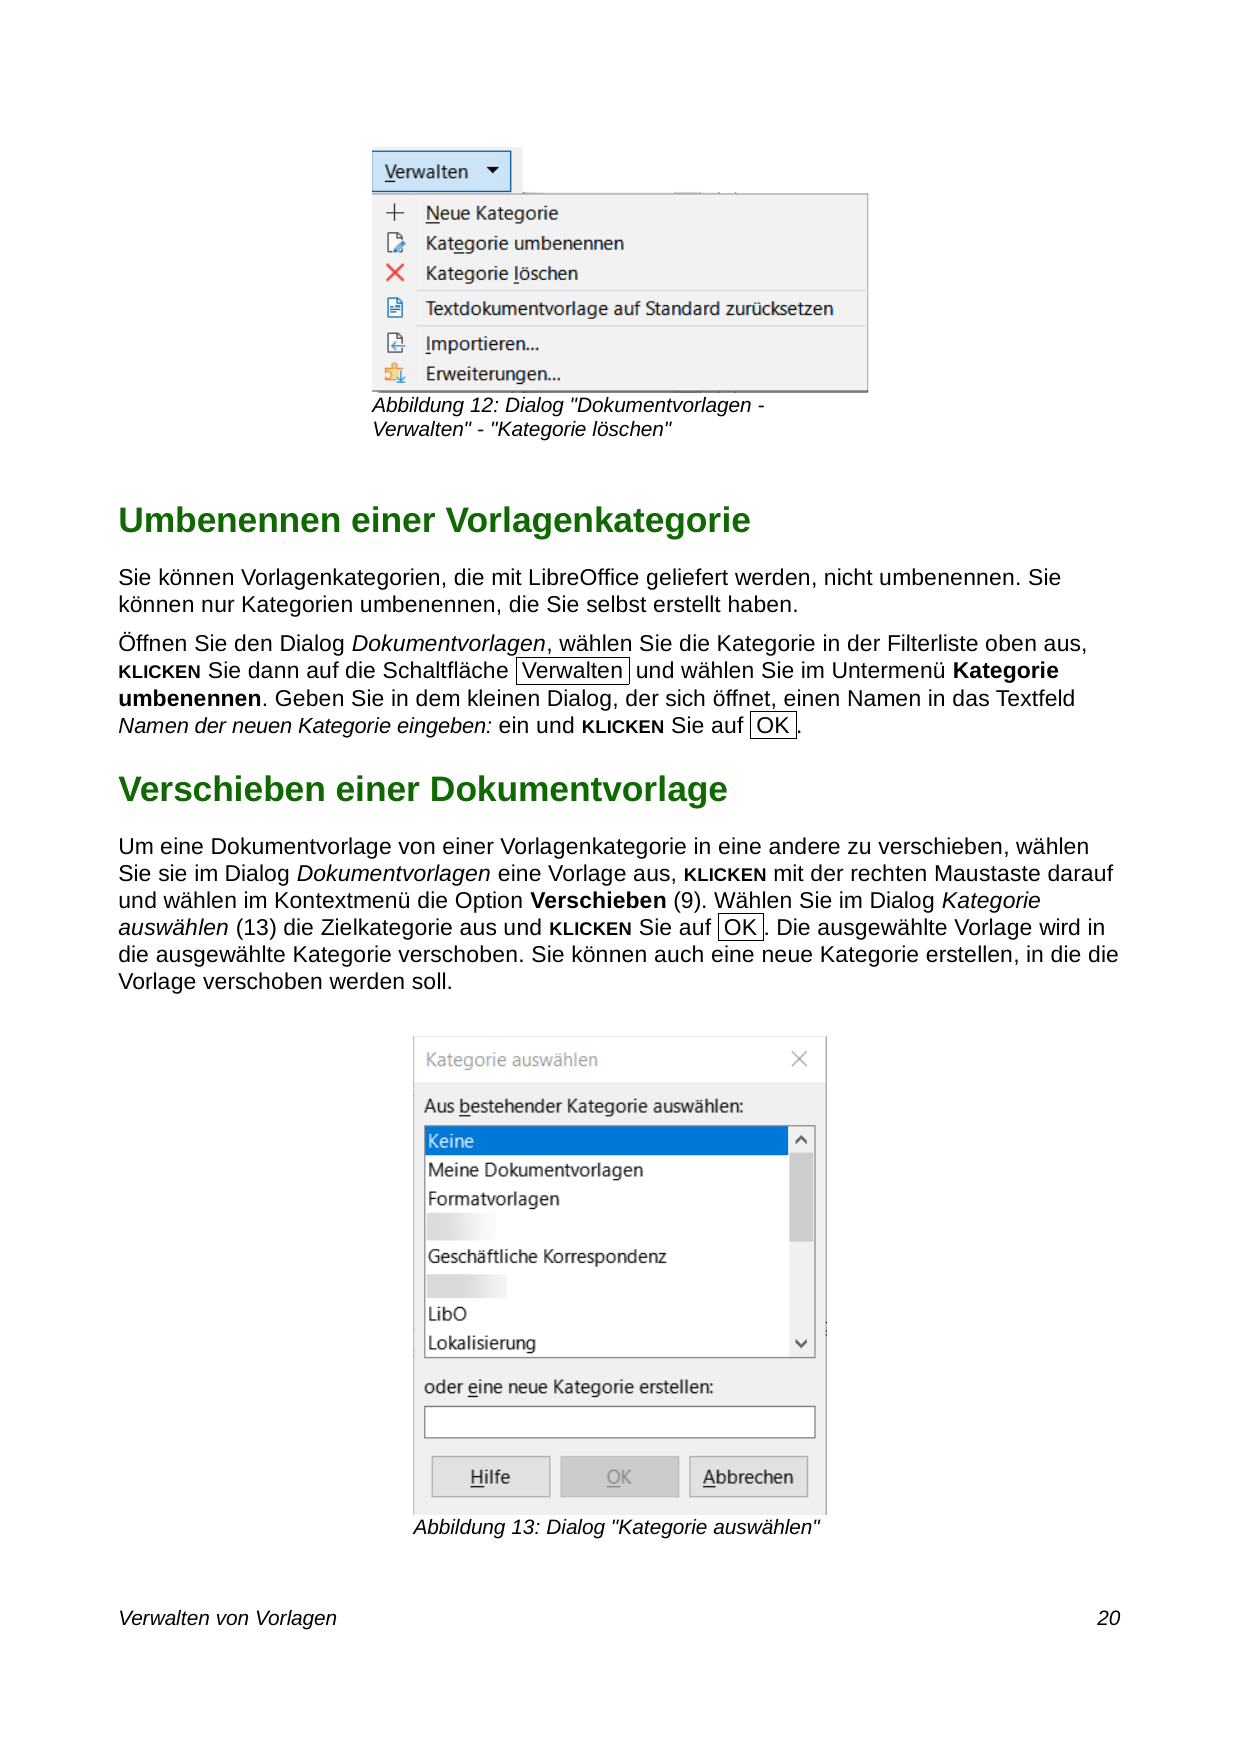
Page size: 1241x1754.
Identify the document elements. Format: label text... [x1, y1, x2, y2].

text Sie können Vorlagenkategorien, die mit LibreOffice geliefert werden, nicht umbenennen. Sie können nur Kategorien umbenennen, die Sie selbst erstellt haben. [118, 564, 1122, 618]
text Abbildung 12: Dialog "Dokumentvorlagen - Verwalten" - "Kategorie löschen" [372, 393, 868, 441]
text Öffnen Sie den Dialog Dokumentvorlagen, wählen Sie die Kategorie in der Filterliste oben aus, klicken Sie dann auf die Schaltfläche Verwalten und wählen Sie im Untermenü Kategorie umbenennen. Geben Sie in dem kleinen Dialog, der sich öffnet, einen Namen in das Textfeld Namen der neuen Kategorie eingeben: ein und klicken Sie auf OK. [118, 630, 1122, 738]
text Um eine Dokumentvorlage von einer Vorlagenkategorie in eine andere zu verschieben, wählen Sie sie im Dialog Dokumentvorlagen eine Vorlage aus, klicken mit der rechten Maustaste darauf und wählen im Kontextmenü die Option Verschieben (Abbildung 9). Wählen Sie im Dialog Kategorie auswählen (Abbildung 13) die Zielkategorie aus und klicken Sie auf OK. Die ausgewählte Vorlage wird in die ausgewählte Kategorie verschoben. Sie können auch eine neue Kategorie erstellen, in die die Vorlage verschoben werden soll. [118, 832, 1122, 995]
picture [413, 1036, 827, 1515]
subtitle Umbenennen einer Vorlagenkategorie [118, 500, 1122, 540]
picture [372, 147, 869, 393]
subtitle Verschieben einer Dokumentvorlage [118, 768, 1122, 808]
text Abbildung 13: Dialog "Kategorie auswählen" [413, 1515, 827, 1539]
